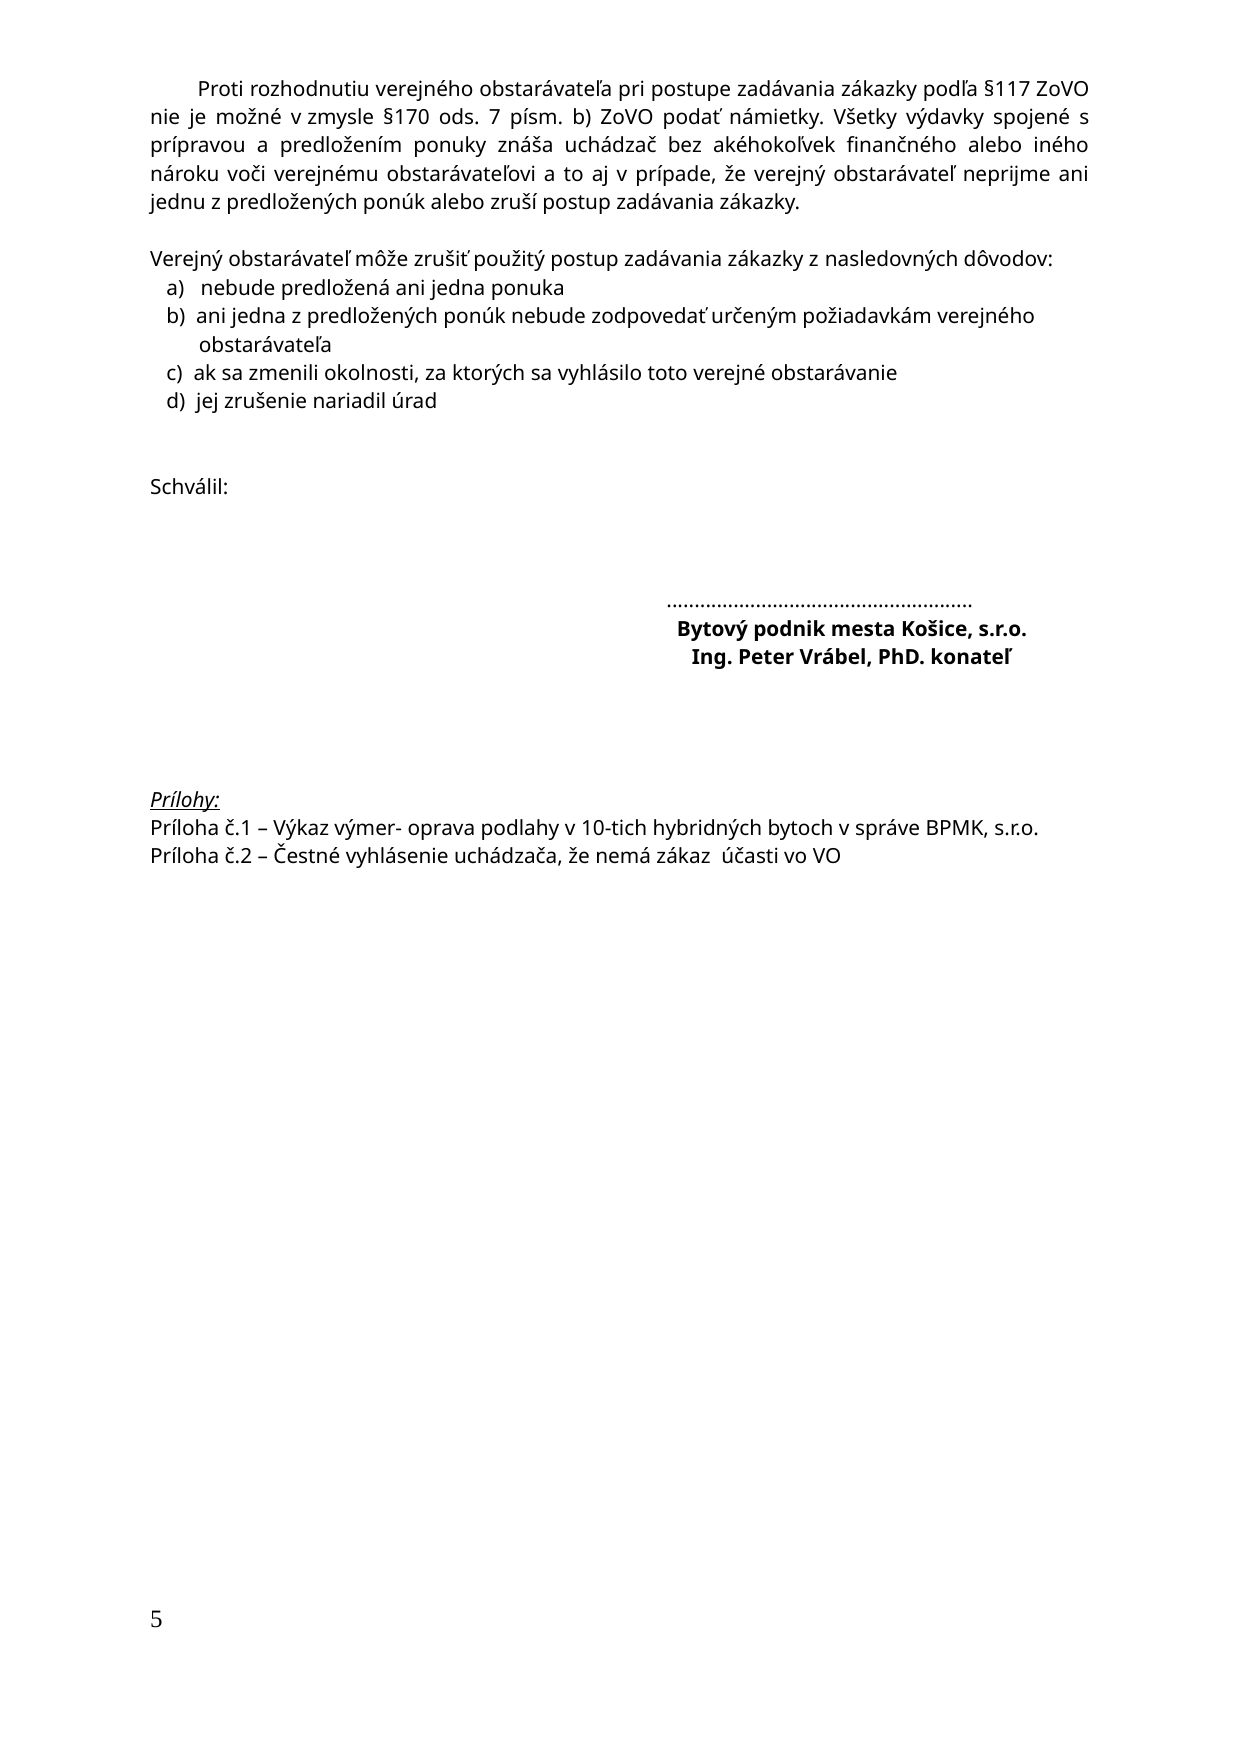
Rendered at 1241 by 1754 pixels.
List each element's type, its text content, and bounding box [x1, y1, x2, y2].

text Proti rozhodnutiu verejného obstarávateľa pri postupe zadávania zákazky podľa §117 ZoVO nie je možné v zmysle §170 ods. 7 písm. b) ZoVO podať námietky. Všetky výdavky spojené s prípravou a predložením ponuky znáša uchádzač bez akéhokoľvek finančného alebo iného nároku voči verejnému obstarávateľovi a to aj v prípade, že verejný obstarávateľ neprijme ani jednu z predložených ponúk alebo zruší postup zadávania zákazky. [150, 74, 1090, 216]
text Verejný obstarávateľ môže zrušiť použitý postup zadávania zákazky z nasledovných dôvodov: [150, 244, 1090, 273]
text c) ak sa zmenili okolnosti, za ktorých sa vyhlásilo toto verejné obstarávanie [150, 358, 1090, 387]
text obstarávateľa [150, 330, 1090, 358]
text Bytový podnik mesta Košice, s.r.o. [150, 614, 1090, 642]
text Ing. Peter Vrábel, PhD. konateľ [150, 642, 1090, 671]
text Príloha č.1 – Výkaz výmer- oprava podlahy v 10-tich hybridných bytoch v správe BPMK, s.r.o. [150, 813, 1090, 842]
text b) ani jedna z predložených ponúk nebude zodpovedať určeným požiadavkám verejného [150, 301, 1090, 330]
text a) nebude predložená ani jedna ponuka [150, 273, 1090, 301]
text d) jej zrušenie nariadil úrad [150, 387, 1090, 415]
text Schválil: [150, 472, 1090, 500]
text ....................................................... [150, 586, 1090, 614]
text Príloha č.2 – Čestné vyhlásenie uchádzača, že nemá zákaz účasti vo VO [150, 842, 1090, 870]
text Prílohy: [150, 785, 1090, 813]
